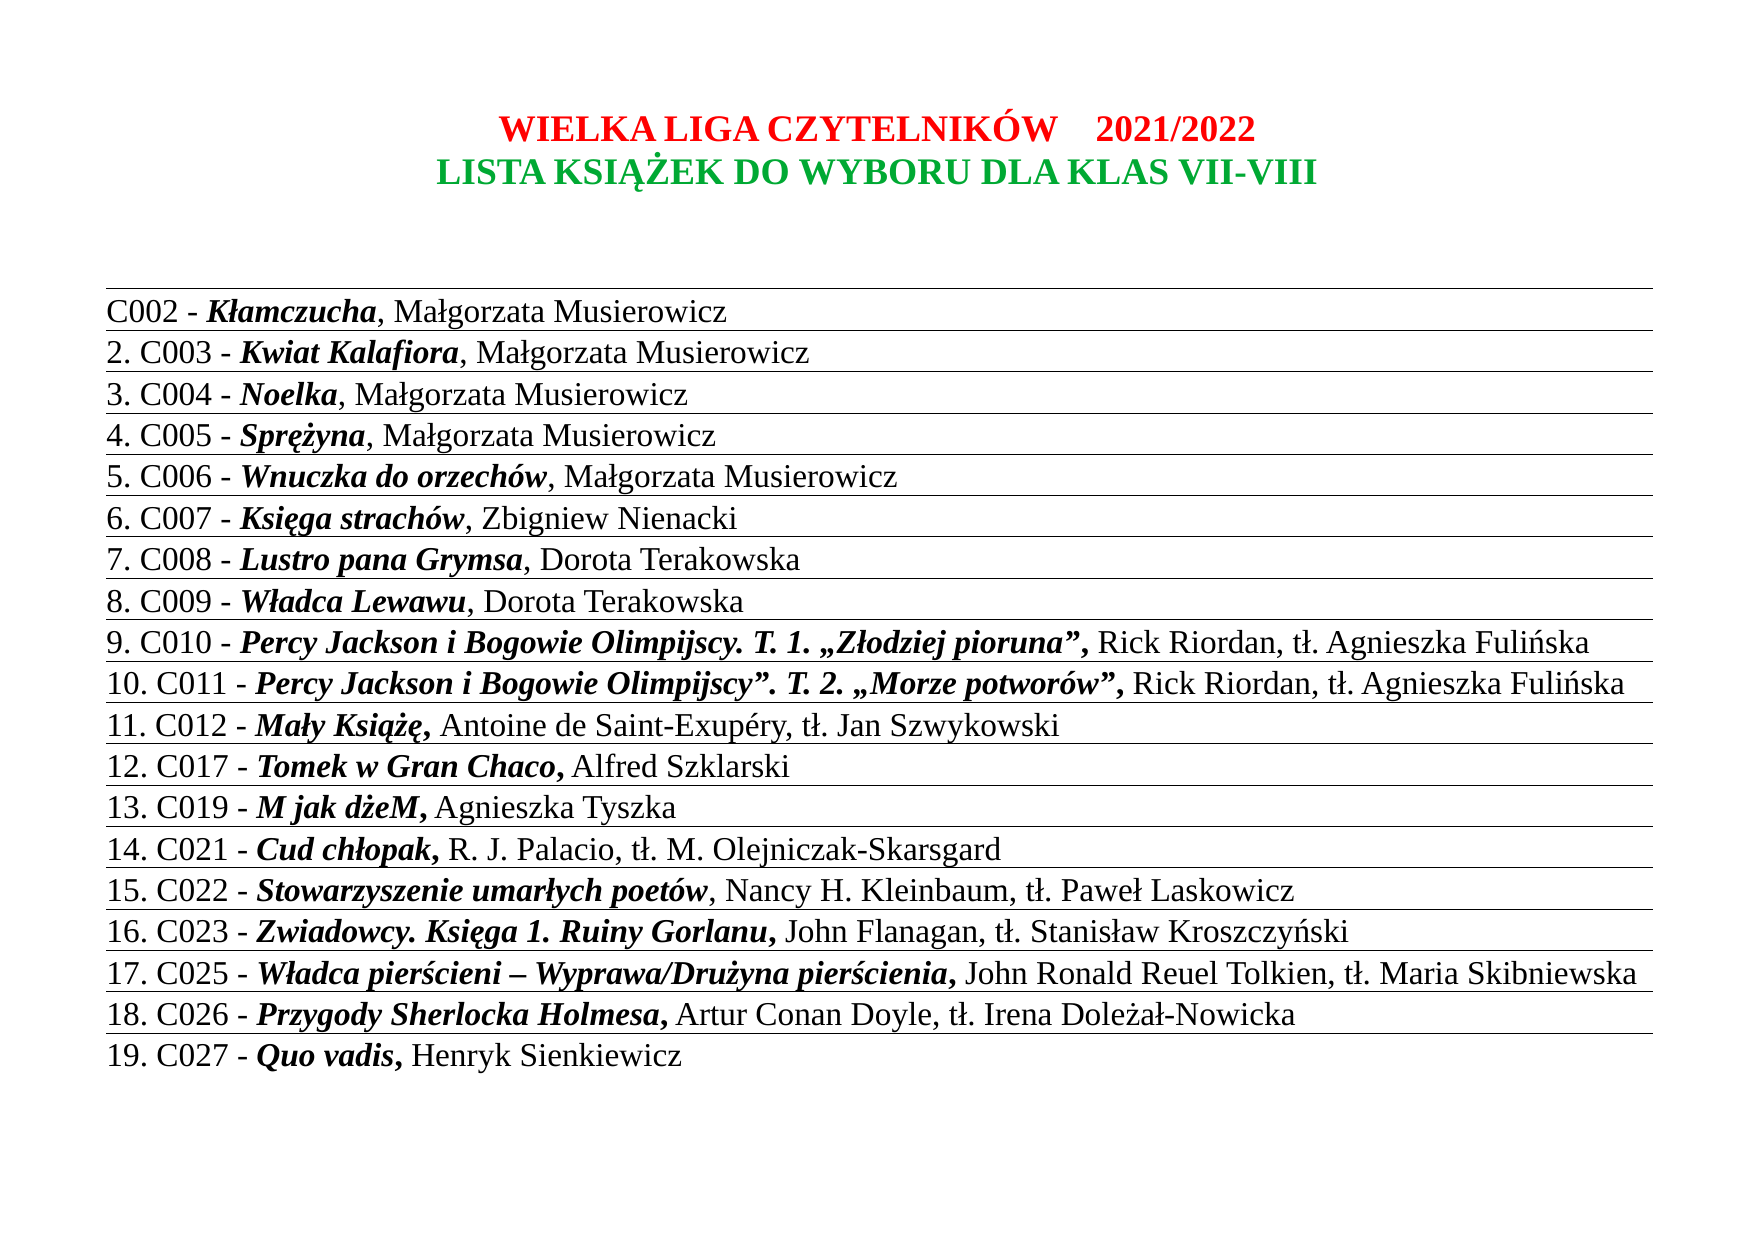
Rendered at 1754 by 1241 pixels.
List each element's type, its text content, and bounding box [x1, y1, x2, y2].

table_cell 9. C010 - Percy Jackson i Bogowie Olimpijscy. T. 1. „Złodziej pioruna”, Rick Riordan, tł. Agnieszka Fulińska [106, 620, 1653, 661]
table_cell 8. C009 - Władca Lewawu, Dorota Terakowska [106, 579, 1653, 619]
table_cell 10. C011 - Percy Jackson i Bogowie Olimpijscy”. T. 2. „Morze potworów”, Rick Riordan, tł. Agnieszka Fulińska [106, 662, 1653, 702]
table_cell 18. C026 - Przygody Sherlocka Holmesa, Artur Conan Doyle, tł. Irena Doleżał-Nowicka [106, 992, 1653, 1033]
table_cell 5. C006 - Wnuczka do orzechów, Małgorzata Musierowicz [106, 455, 1653, 495]
table_cell 3. C004 - Noelka, Małgorzata Musierowicz [106, 372, 1653, 412]
table_cell 16. C023 - Zwiadowcy. Księga 1. Ruiny Gorlanu, John Flanagan, tł. Stanisław Kroszczyński [106, 910, 1653, 950]
table_cell 19. C027 - Quo vadis, Henryk Sienkiewicz [106, 1034, 1653, 1074]
text LISTA KSIĄŻEK DO WYBORU DLA KLAS VII-VIII [106, 149, 1648, 192]
table_cell 11. C012 - Mały Książę, Antoine de Saint-Exupéry, tł. Jan Szwykowski [106, 703, 1653, 743]
table_cell 7. C008 - Lustro pana Grymsa, Dorota Terakowska [106, 537, 1653, 578]
table_header C002 - Kłamczucha, Małgorzata Musierowicz [106, 289, 1653, 330]
table_cell 15. C022 - Stowarzyszenie umarłych poetów, Nancy H. Kleinbaum, tł. Paweł Laskowicz [106, 868, 1653, 909]
table_cell 14. C021 - Cud chłopak, R. J. Palacio, tł. M. Olejniczak-Skarsgard [106, 827, 1653, 867]
table_cell 6. C007 - Księga strachów, Zbigniew Nienacki [106, 496, 1653, 536]
text WIELKA LIGA CZYTELNIKÓW 2021/2022 [106, 106, 1648, 149]
table_cell 4. C005 - Sprężyna, Małgorzata Musierowicz [106, 414, 1653, 454]
table_cell 17. C025 - Władca pierścieni – Wyprawa/Drużyna pierścienia, John Ronald Reuel Tolkien, tł. Maria Skibniewska [106, 951, 1653, 991]
table_cell 2. C003 - Kwiat Kalafiora, Małgorzata Musierowicz [106, 331, 1653, 371]
table_cell 12. C017 - Tomek w Gran Chaco, Alfred Szklarski [106, 744, 1653, 784]
table_cell 13. C019 - M jak dżeM, Agnieszka Tyszka [106, 786, 1653, 826]
